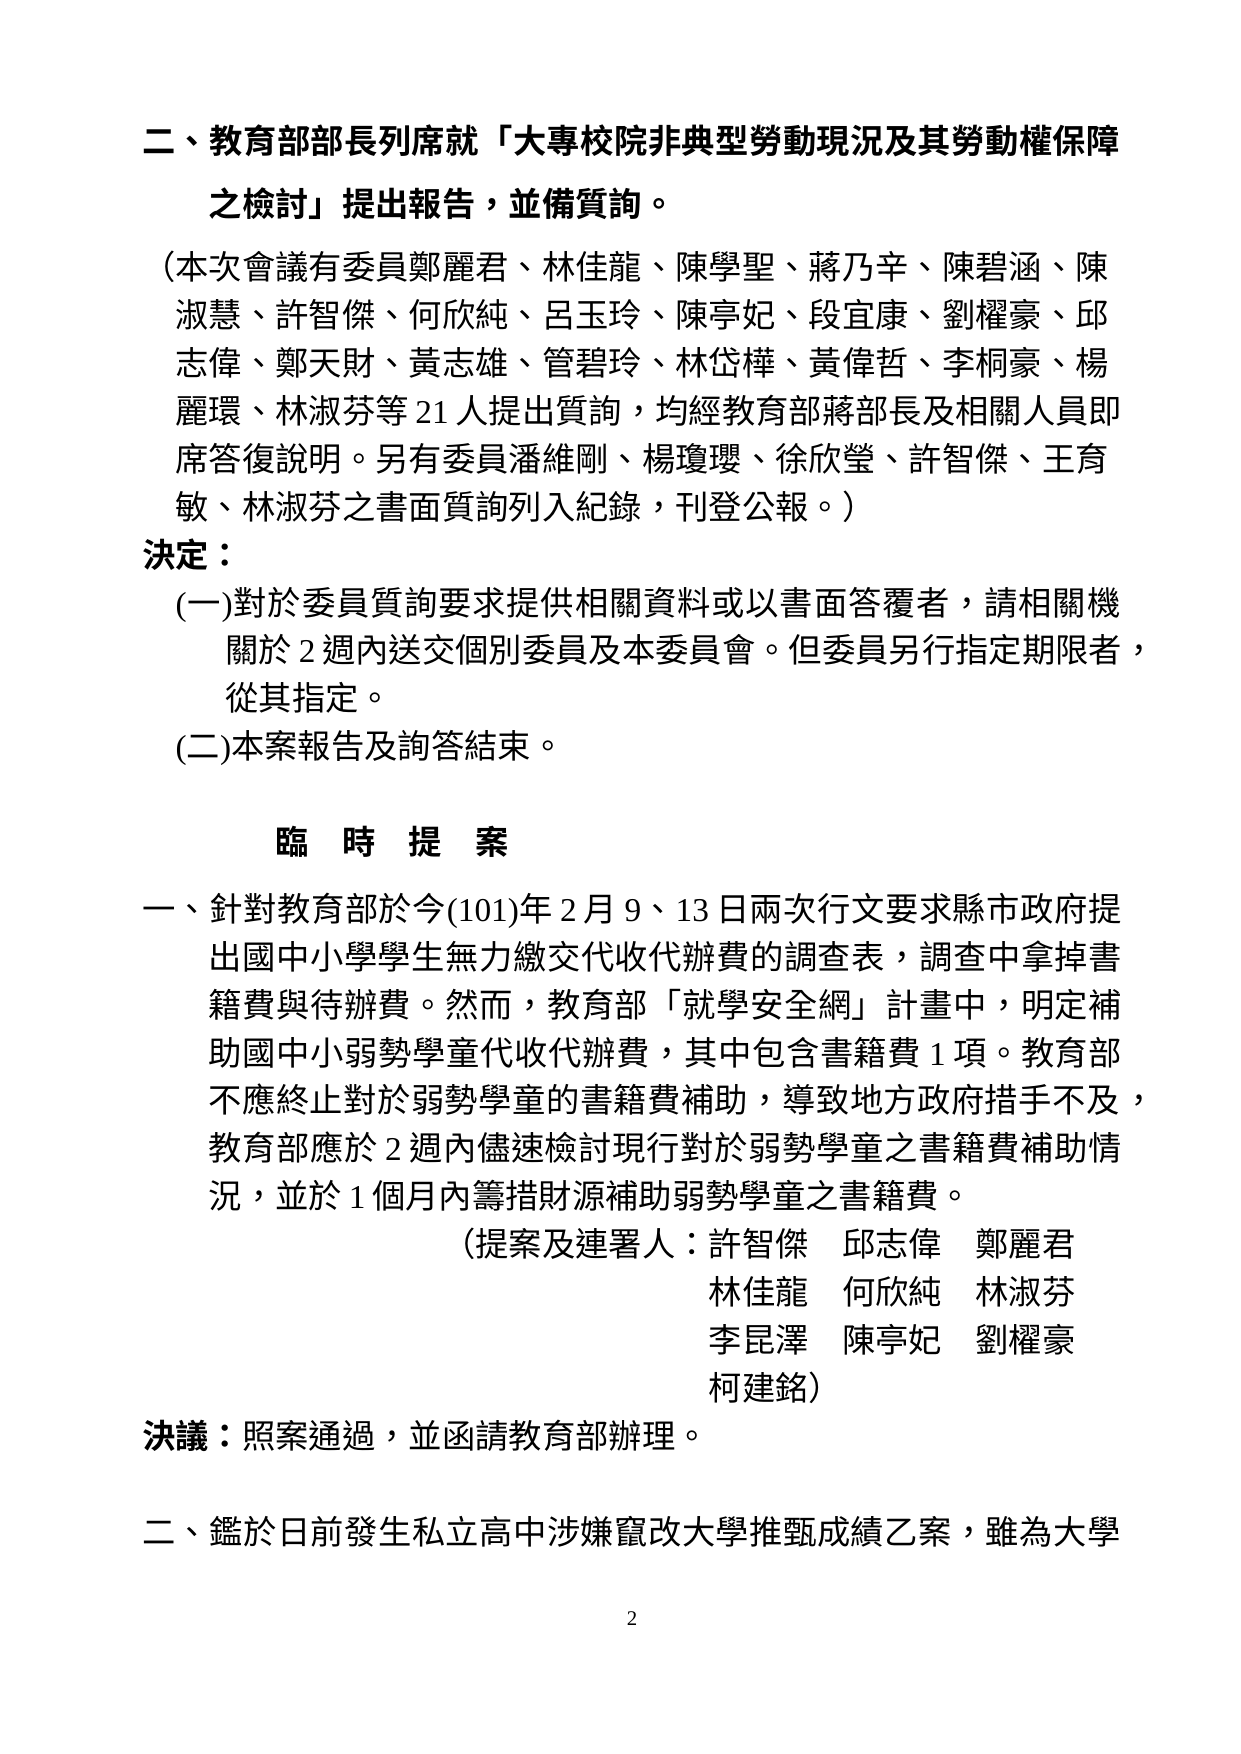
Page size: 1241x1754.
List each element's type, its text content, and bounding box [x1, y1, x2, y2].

text (二)本案報告及詢答結束。 [175, 720, 1122, 768]
text 臨 時 提 案 [142, 816, 1120, 864]
text (一)對於委員質詢要求提供相關資料或以書面答覆者，請相關機關於2週內送交個別委員及本委員會。但委員另行指定期限者，從其指定。 [175, 577, 1122, 720]
text 林佳龍 何欣純 林淑芬 [142, 1266, 1122, 1314]
text 柯建銘） [142, 1362, 1122, 1410]
text 一、針對教育部於今(101)年2月9、13日兩次行文要求縣市政府提出國中小學學生無力繳交代收代辦費的調查表，調查中拿掉書籍費與待辦費。然而，教育部「就學安全網」計畫中，明定補助國中小弱勢學童代收代辦費，其中包含書籍費1項。教育部不應終止對於弱勢學童的書籍費補助，導致地方政府措手不及，教育部應於2週內儘速檢討現行對於弱勢學童之書籍費補助情況，並於1個月內籌措財源補助弱勢學童之書籍費。 [142, 883, 1122, 1218]
text （提案及連署人：許智傑 邱志偉 鄭麗君 [142, 1218, 1122, 1266]
text 二、鑑於日前發生私立高中涉嫌竄改大學推甄成績乙案，雖為大學 [142, 1506, 1122, 1554]
text 李昆澤 陳亭妃 劉櫂豪 [142, 1314, 1122, 1362]
text 決議：照案通過，並函請教育部辦理。 [142, 1410, 1120, 1458]
text （本次會議有委員鄭麗君、林佳龍、陳學聖、蔣乃辛、陳碧涵、陳淑慧、許智傑、何欣純、呂玉玲、陳亭妃、段宜康、劉櫂豪、邱志偉、鄭天財、黃志雄、管碧玲、林岱樺、黃偉哲、李桐豪、楊麗環、林淑芬等21人提出質詢，均經教育部蔣部長及相關人員即席答復說明。另有委員潘維剛、楊瓊瓔、徐欣瑩、許智傑、王育敏、林淑芬之書面質詢列入紀錄，刊登公報。） [142, 241, 1122, 529]
text 二、教育部部長列席就「大專校院非典型勞動現況及其勞動權保障之檢討」提出報告，並備質詢。 [142, 97, 1122, 222]
text 決定： [142, 529, 1120, 577]
